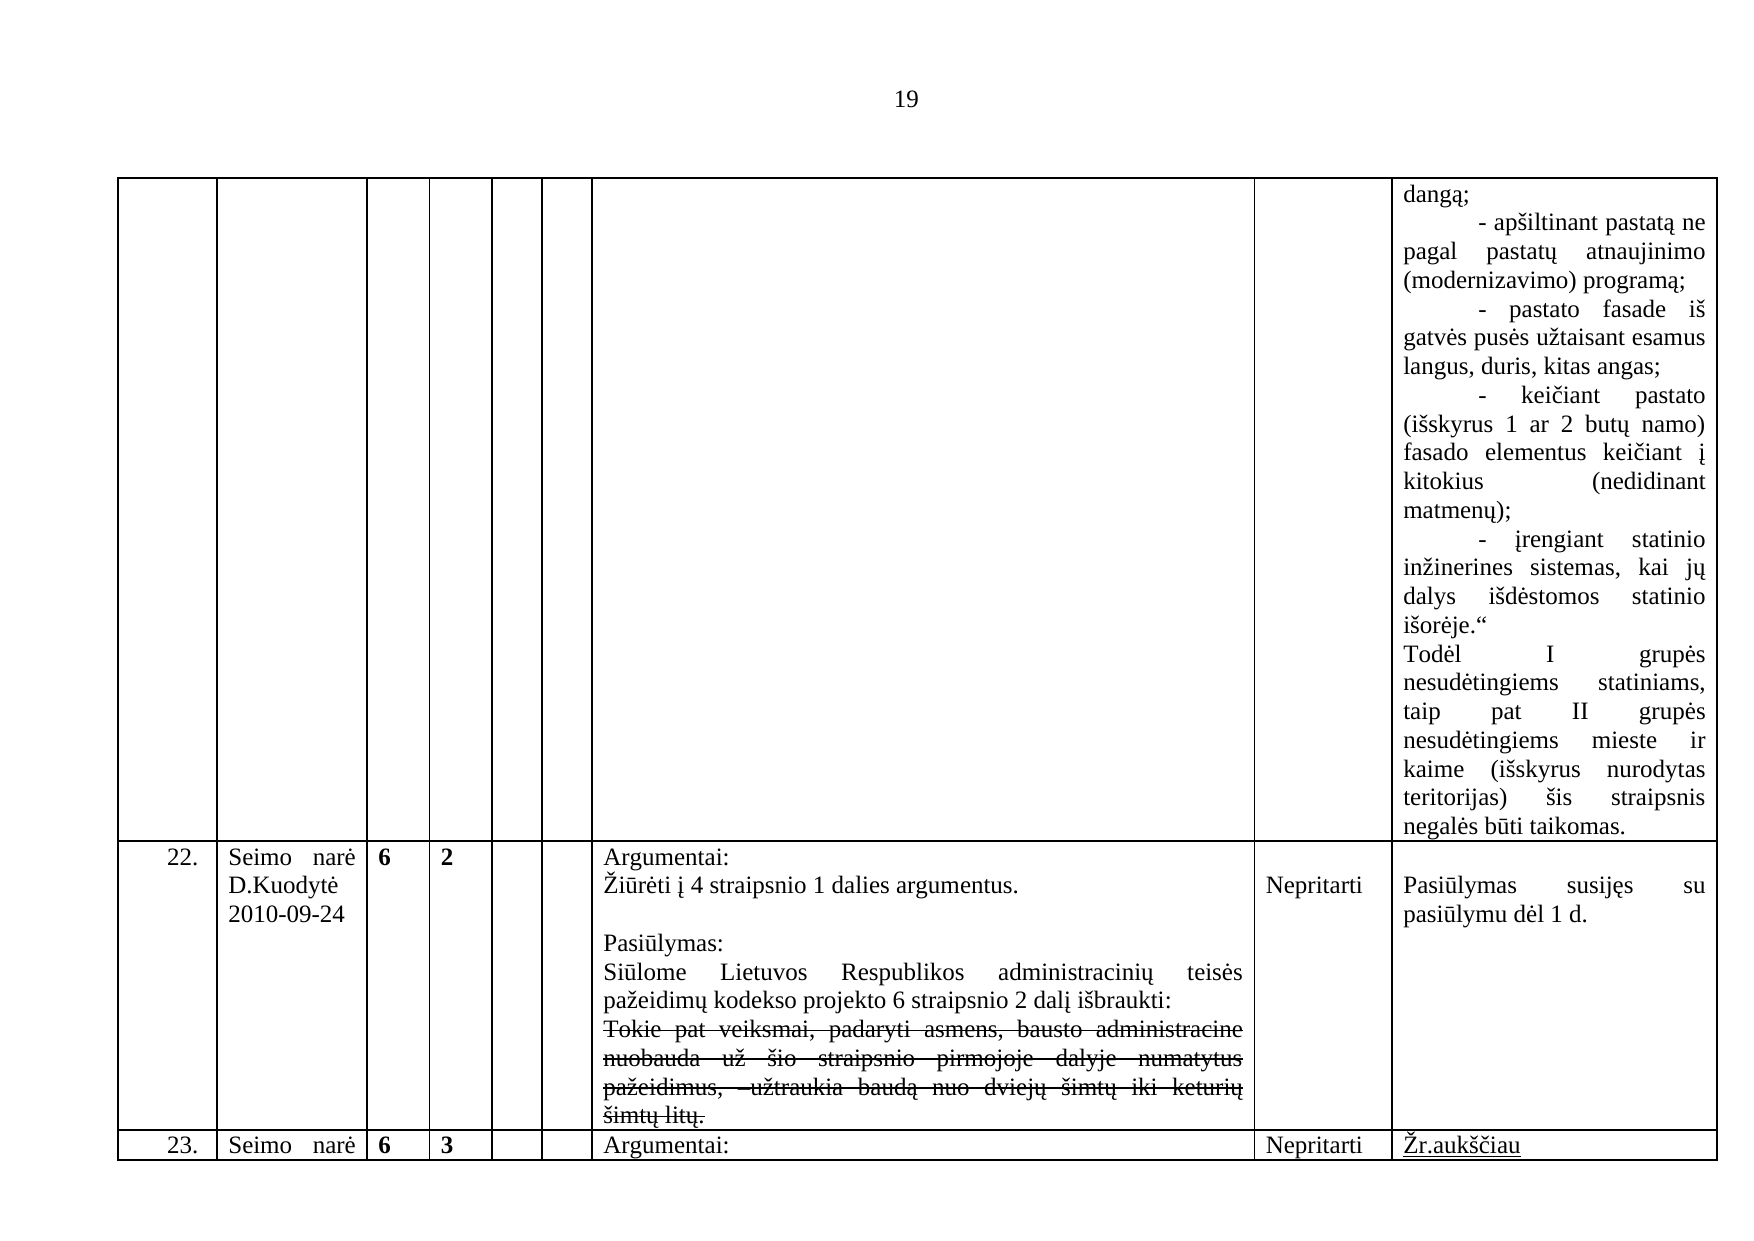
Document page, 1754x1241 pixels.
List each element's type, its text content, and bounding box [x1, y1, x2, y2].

table_cell Nepritarti [1255, 842, 1391, 1129]
table_cell Seimo narė D.Kuodytė 2010-09-24 [218, 842, 366, 1129]
table_cell [493, 842, 541, 1129]
table_cell Argumentai: Žiūrėti į 4 straipsnio 1 dalies argumentus. Pasiūlymas: Siūlome Lietuvos Respublikos administracinių teisės pažeidimų kodekso projekto 6 straipsnio 2 dalį išbraukti: Tokie pat veiksmai, padaryti asmens, bausto administracine nuobauda už šio straipsnio pirmojoje dalyje numatytus pažeidimus, –užtraukia baudą nuo dviejų šimtų iki keturių šimtų litų. [593, 842, 1254, 1129]
table_cell [119, 179, 216, 840]
table_cell 3 [430, 1131, 491, 1159]
table_cell [543, 179, 591, 840]
table_cell dangą; - apšiltinant pastatą ne pagal pastatų atnaujinimo (modernizavimo) programą; - pastato fasade iš gatvės pusės užtaisant esamus langus, duris, kitas angas; - keičiant pastato (išskyrus 1 ar 2 butų namo) fasado elementus keičiant į kitokius (nedidinant matmenų); - įrengiant statinio inžinerines sistemas, kai jų dalys išdėstomos statinio išorėje.“ Todėl I grupės nesudėtingiems statiniams, taip pat II grupės nesudėtingiems mieste ir kaime (išskyrus nurodytas teritorijas) šis straipsnis negalės būti taikomas. [1393, 179, 1716, 840]
table_cell [543, 1131, 591, 1159]
table_cell 6 [368, 842, 429, 1129]
table_cell [430, 179, 491, 840]
table_cell Argumentai: [593, 1131, 1254, 1159]
table_cell [593, 179, 1254, 840]
table_cell [493, 179, 541, 840]
table_cell 6 [368, 1131, 429, 1159]
table_cell [493, 1131, 541, 1159]
table_cell [119, 1131, 216, 1159]
table_cell Pasiūlymas susijęs su pasiūlymu dėl 1 d. [1393, 842, 1716, 1129]
table_cell 2 [430, 842, 491, 1129]
table_cell [543, 842, 591, 1129]
table_cell Seimo narė [218, 1131, 366, 1159]
table_cell [218, 179, 366, 840]
table_cell Žr.aukščiau [1393, 1131, 1716, 1159]
table_cell [119, 842, 216, 1129]
table_cell [1255, 179, 1391, 840]
table_cell [368, 179, 429, 840]
table_cell Nepritarti [1255, 1131, 1391, 1159]
